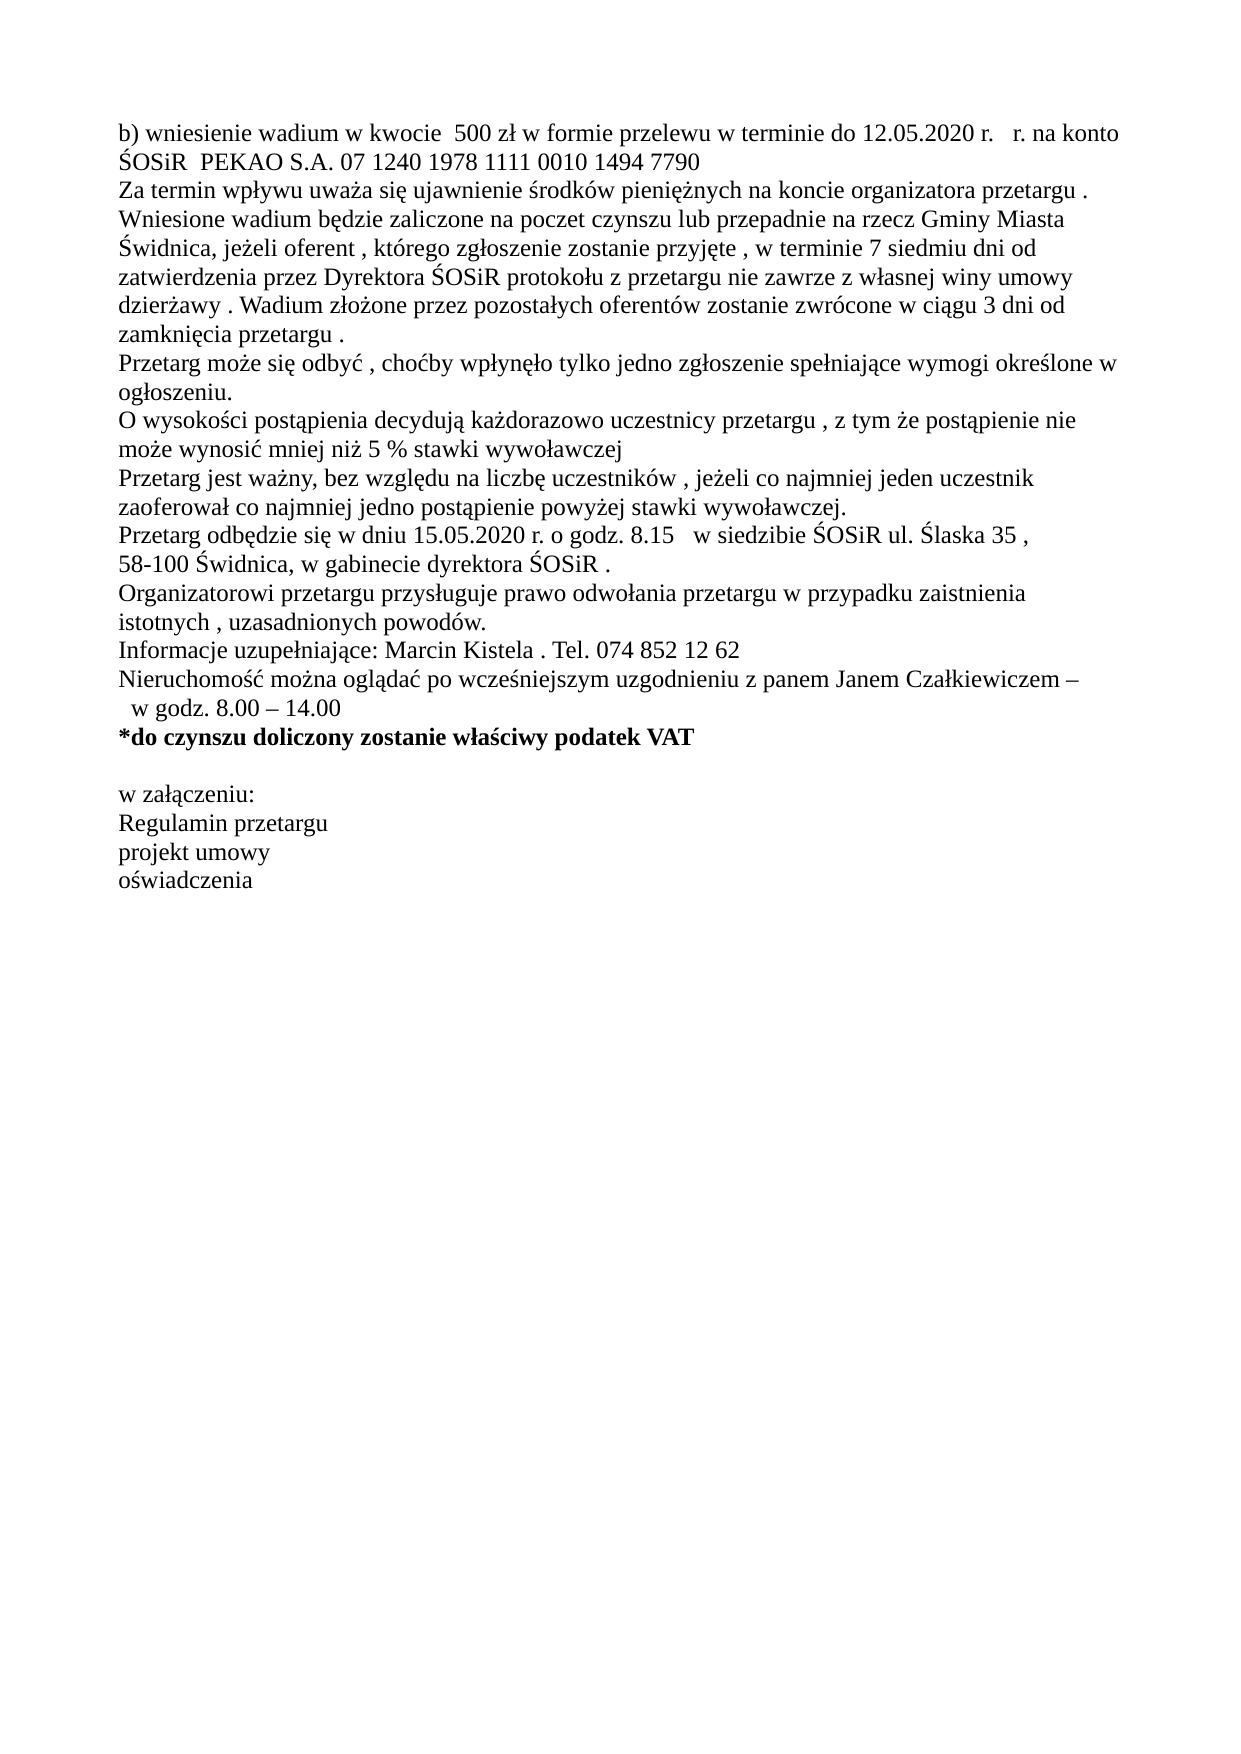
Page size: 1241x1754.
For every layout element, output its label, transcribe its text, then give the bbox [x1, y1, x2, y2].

text Za termin wpływu uważa się ujawnienie środków pieniężnych na koncie organizatora przetargu . [118, 176, 1122, 204]
text może wynosić mniej niż 5 % stawki wywoławczej [118, 434, 1122, 463]
text Informacje uzupełniające: Marcin Kistela . Tel. 074 852 12 62 [118, 636, 1122, 664]
text zamknięcia przetargu . [118, 319, 1122, 348]
text dzierżawy . Wadium złożone przez pozostałych oferentów zostanie zwrócone w ciągu 3 dni od [118, 291, 1122, 319]
text zatwierdzenia przez Dyrektora ŚOSiR protokołu z przetargu nie zawrze z własnej winy umowy [118, 262, 1122, 291]
text 58-100 Świdnica, w gabinecie dyrektora ŚOSiR . [118, 549, 1122, 578]
text O wysokości postąpienia decydują każdorazowo uczestnicy przetargu , z tym że postąpienie nie [118, 406, 1122, 434]
text Regulamin przetargu [118, 808, 1122, 837]
text w godz. 8.00 – 14.00 [118, 693, 1122, 722]
text Przetarg może się odbyć , choćby wpłynęło tylko jedno zgłoszenie spełniające wymogi określone w [118, 348, 1122, 377]
text Organizatorowi przetargu przysługuje prawo odwołania przetargu w przypadku zaistnienia [118, 578, 1122, 607]
text ogłoszeniu. [118, 377, 1122, 406]
text w załączeniu: [118, 779, 1122, 808]
text zaoferował co najmniej jedno postąpienie powyżej stawki wywoławczej. [118, 492, 1122, 521]
text *do czynszu doliczony zostanie właściwy podatek VAT [118, 722, 1122, 751]
text istotnych , uzasadnionych powodów. [118, 607, 1122, 636]
text Wniesione wadium będzie zaliczone na poczet czynszu lub przepadnie na rzecz Gminy Miasta [118, 204, 1122, 233]
text Nieruchomość można oglądać po wcześniejszym uzgodnieniu z panem Janem Czałkiewiczem – [118, 664, 1122, 693]
text oświadczenia [118, 866, 1122, 894]
text Świdnica, jeżeli oferent , którego zgłoszenie zostanie przyjęte , w terminie 7 siedmiu dni od [118, 233, 1122, 262]
text Przetarg odbędzie się w dniu 15.05.2020 r. o godz. 8.15 w siedzibie ŚOSiR ul. Ślaska 35 , [118, 521, 1122, 549]
text b) wniesienie wadium w kwocie 500 zł w formie przelewu w terminie do 12.05.2020 r. r. na konto ŚOSiR PEKAO S.A. 07 1240 1978 1111 0010 1494 7790 [118, 118, 1122, 176]
text Przetarg jest ważny, bez względu na liczbę uczestników , jeżeli co najmniej jeden uczestnik [118, 463, 1122, 492]
text projekt umowy [118, 837, 1122, 866]
